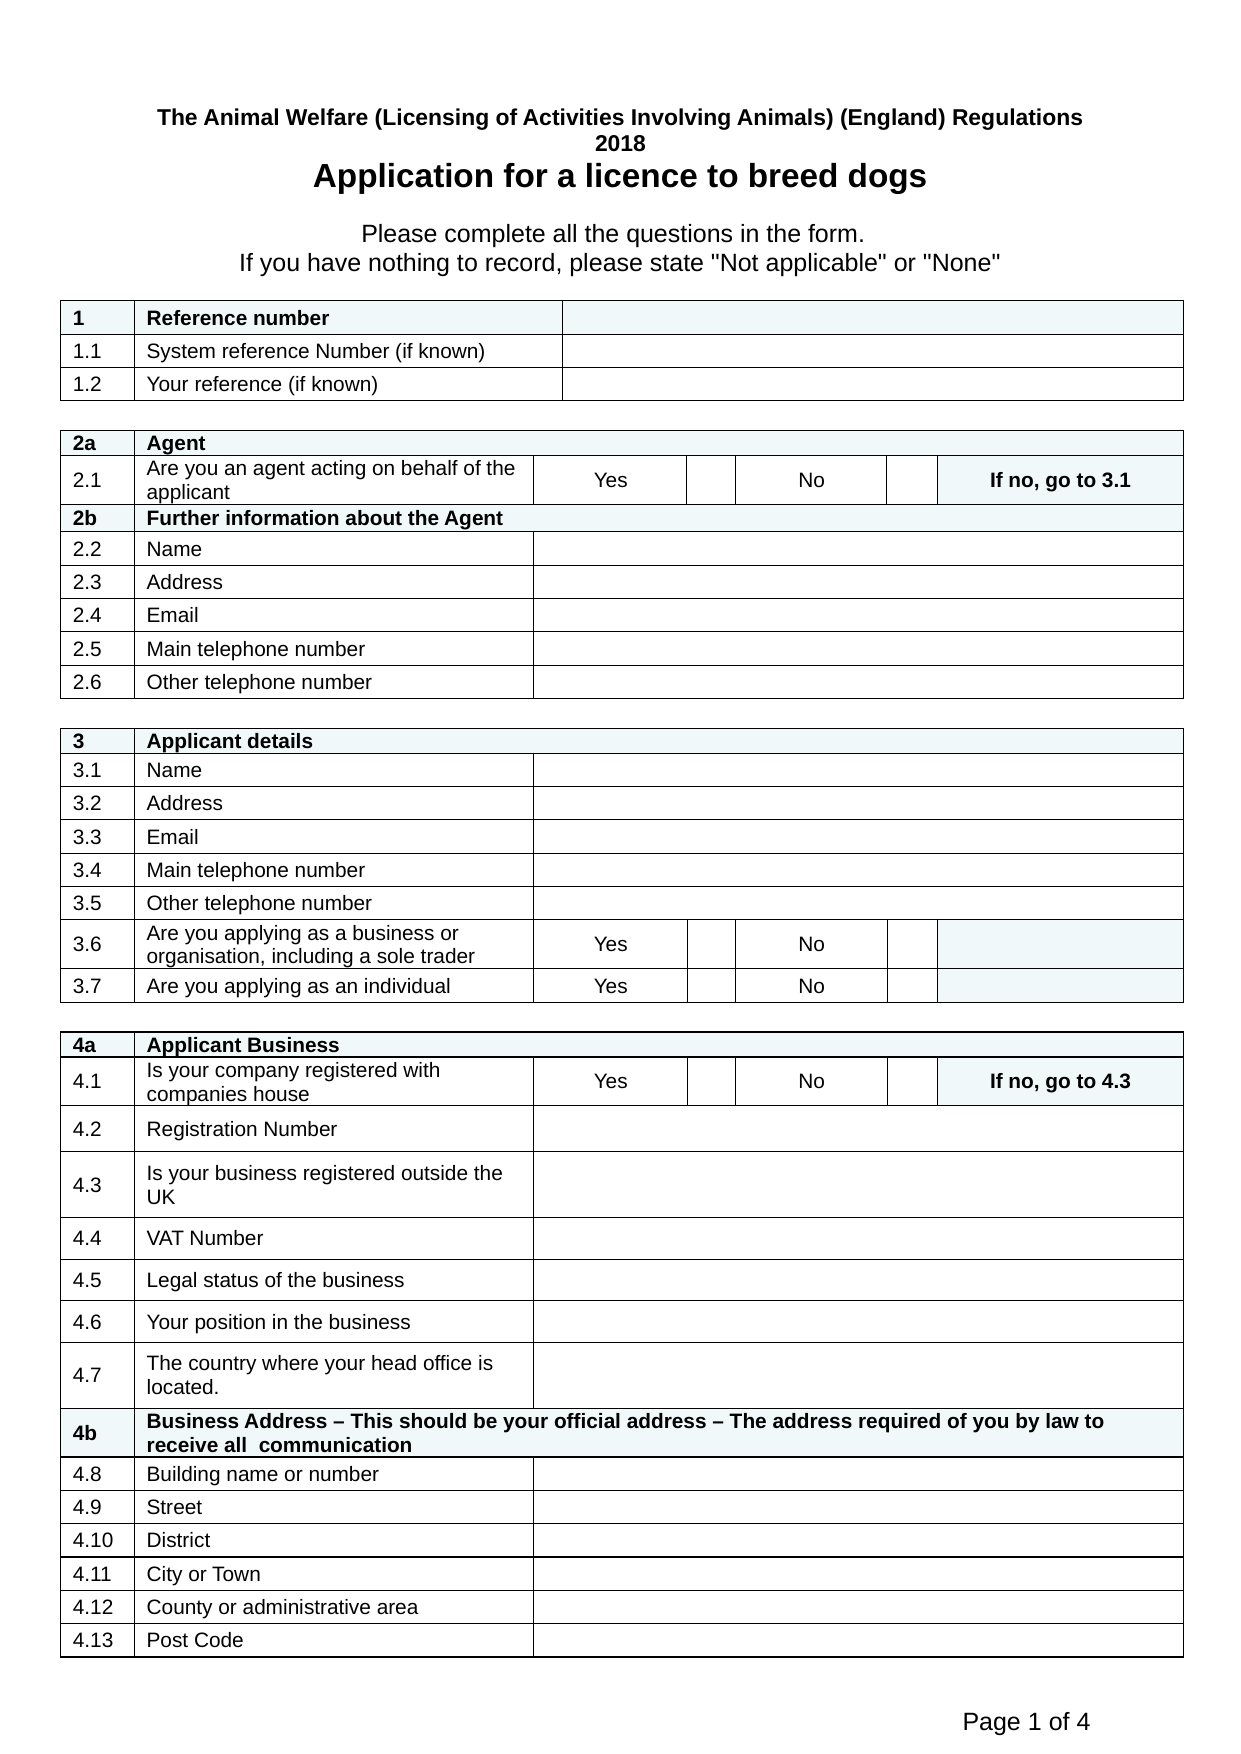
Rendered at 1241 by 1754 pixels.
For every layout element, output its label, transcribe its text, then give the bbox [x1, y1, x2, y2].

table_cell Email [135, 599, 533, 631]
table_cell 2.4 [61, 599, 134, 631]
table_cell [534, 599, 1183, 631]
table_cell [534, 1491, 1183, 1523]
table_cell 4.10 [61, 1524, 134, 1556]
table_cell District [135, 1524, 533, 1556]
table_cell 4.2 [61, 1106, 134, 1151]
table_cell 2.5 [61, 632, 134, 664]
table_cell [687, 456, 735, 504]
table_cell Building name or number [135, 1458, 533, 1490]
table_cell 4.8 [61, 1458, 134, 1490]
table_cell [534, 887, 1183, 919]
table_cell 2.1 [61, 456, 134, 504]
table_cell [563, 368, 1183, 400]
table_cell [534, 1106, 1183, 1151]
table_cell 4.12 [61, 1591, 134, 1623]
table_cell Yes [534, 456, 686, 504]
table_header 1 [61, 301, 134, 334]
table_cell [563, 335, 1183, 367]
table_cell [688, 920, 735, 968]
table_header Reference number [135, 301, 562, 334]
table_header 3 [61, 729, 134, 753]
table_cell Your reference (if known) [135, 368, 562, 400]
text Application for a licence to breed dogs [150, 156, 1090, 195]
table_cell Are you applying as a business or organisation, including a sole trader [135, 920, 533, 968]
table_cell [534, 854, 1183, 886]
table_cell Your position in the business [135, 1301, 533, 1342]
table_cell [938, 920, 1183, 968]
table_cell [888, 969, 937, 1002]
table_cell Yes [534, 969, 687, 1002]
table_cell 3.7 [61, 969, 134, 1002]
table_cell [534, 1218, 1183, 1258]
table_cell 4.5 [61, 1260, 134, 1300]
table_cell [888, 1058, 937, 1105]
table_cell Yes [534, 920, 687, 968]
table_cell 3.6 [61, 920, 134, 968]
table_cell Business Address – This should be your official address – The address required of you by law to receive all communication [135, 1409, 1183, 1456]
table_header Applicant details [135, 729, 1183, 753]
table_cell Registration Number [135, 1106, 533, 1151]
table_cell Street [135, 1491, 533, 1523]
table_cell 2.6 [61, 666, 134, 698]
table_cell 4.13 [61, 1624, 134, 1656]
table_cell 4.9 [61, 1491, 134, 1523]
table_cell [534, 1624, 1183, 1656]
table_cell [534, 1458, 1183, 1490]
table_cell Yes [534, 1058, 687, 1105]
table_cell 3.5 [61, 887, 134, 919]
table_cell Are you applying as an individual [135, 969, 533, 1002]
text If you have nothing to record, please state "Not applicable" or "None" [150, 248, 1090, 276]
table_cell Is your company registered with companies house [135, 1058, 533, 1105]
table_cell Legal status of the business [135, 1260, 533, 1300]
table_header Agent [135, 431, 1183, 455]
table_cell Address [135, 566, 533, 598]
table_cell Further information about the Agent [135, 505, 1183, 531]
table_cell 4.3 [61, 1152, 134, 1217]
table_cell [534, 1558, 1183, 1590]
table_cell [534, 666, 1183, 698]
table_cell 1.1 [61, 335, 134, 367]
text Please complete all the questions in the form. [150, 219, 1090, 248]
table_cell Email [135, 820, 533, 853]
table_cell [888, 920, 937, 968]
table_cell [534, 1591, 1183, 1623]
table_cell No [736, 920, 887, 968]
table_cell 4.1 [61, 1058, 134, 1105]
table_cell 3.2 [61, 787, 134, 819]
table_cell [534, 1152, 1183, 1217]
table_cell 2.3 [61, 566, 134, 598]
table_cell If no, go to 3.1 [938, 456, 1183, 504]
table_cell 1.2 [61, 368, 134, 400]
table_cell 3.3 [61, 820, 134, 853]
table_cell [534, 632, 1183, 664]
table_cell 4.11 [61, 1558, 134, 1590]
table_cell 4.4 [61, 1218, 134, 1258]
table_cell 3.4 [61, 854, 134, 886]
table_cell Is your business registered outside the UK [135, 1152, 533, 1217]
table_cell VAT Number [135, 1218, 533, 1258]
table_cell County or administrative area [135, 1591, 533, 1623]
table_cell The country where your head office is located. [135, 1343, 533, 1407]
table_cell System reference Number (if known) [135, 335, 562, 367]
table_header [563, 301, 1183, 334]
table_cell 4.7 [61, 1343, 134, 1407]
table_header Applicant Business [135, 1033, 1183, 1056]
table_cell [534, 532, 1183, 564]
table_cell If no, go to 4.3 [938, 1058, 1183, 1105]
table_cell [688, 969, 735, 1002]
table_cell [534, 787, 1183, 819]
table_cell Other telephone number [135, 887, 533, 919]
table_cell Main telephone number [135, 854, 533, 886]
table_cell [534, 1260, 1183, 1300]
table_cell [534, 820, 1183, 853]
table_cell City or Town [135, 1558, 533, 1590]
table_cell Other telephone number [135, 666, 533, 698]
table_cell 4.6 [61, 1301, 134, 1342]
table_cell Are you an agent acting on behalf of the applicant [135, 456, 533, 504]
table_cell Address [135, 787, 533, 819]
table_cell [887, 456, 937, 504]
table_cell [688, 1058, 735, 1105]
table_cell Name [135, 532, 533, 564]
table_cell [534, 754, 1183, 786]
table_cell [534, 566, 1183, 598]
table_header 2a [61, 431, 134, 455]
table_cell [534, 1343, 1183, 1407]
table_cell 2b [61, 505, 134, 531]
table_cell No [736, 456, 886, 504]
table_cell [938, 969, 1183, 1002]
text The Animal Welfare (Licensing of Activities Involving Animals) (England) Regulations 2018 [150, 104, 1090, 156]
table_cell 4b [61, 1409, 134, 1456]
table_cell 2.2 [61, 532, 134, 564]
table_cell Main telephone number [135, 632, 533, 664]
table_cell [534, 1301, 1183, 1342]
table_cell Post Code [135, 1624, 533, 1656]
table_cell No [736, 969, 887, 1002]
table_cell 3.1 [61, 754, 134, 786]
table_cell No [736, 1058, 887, 1105]
table_header 4a [61, 1033, 134, 1056]
table_cell Name [135, 754, 533, 786]
table_cell [534, 1524, 1183, 1556]
